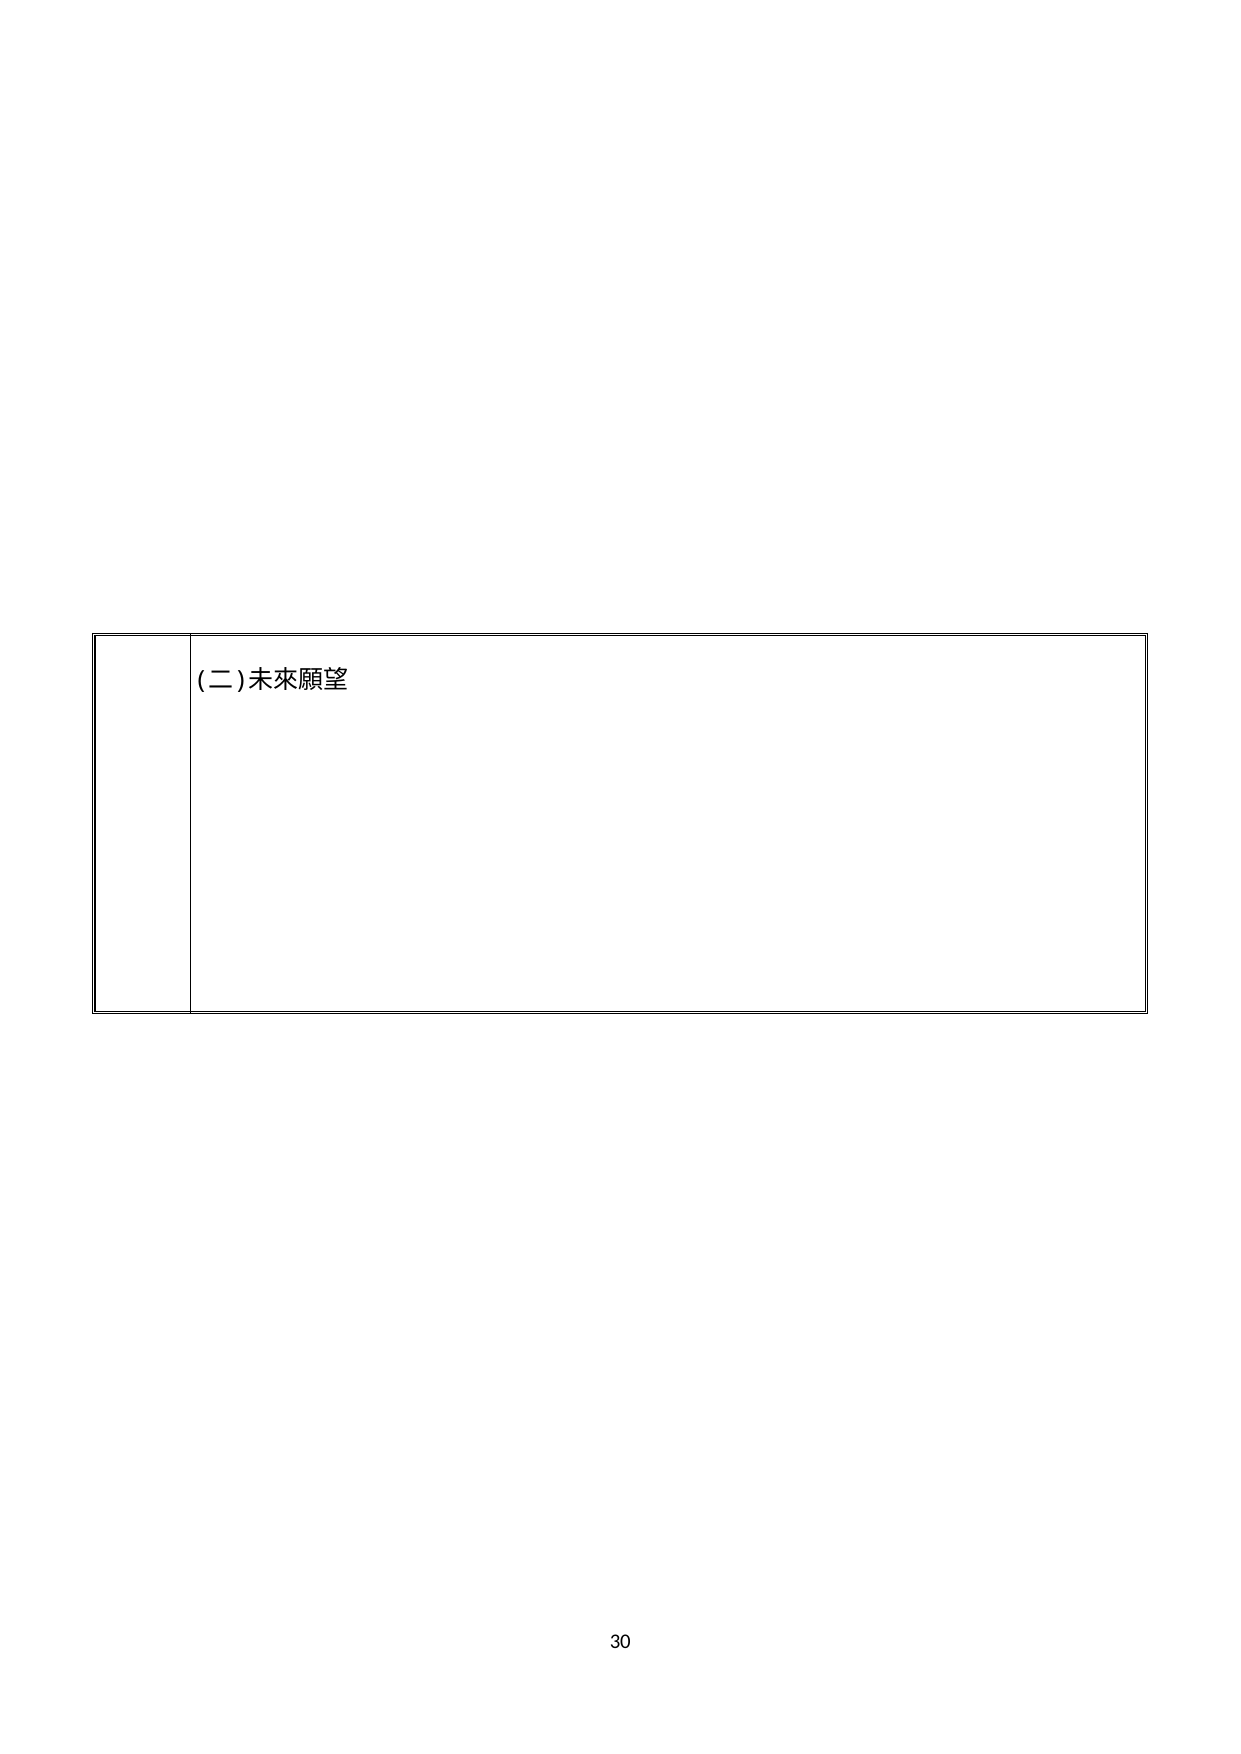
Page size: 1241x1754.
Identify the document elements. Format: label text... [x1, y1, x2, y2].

table_cell [96, 636, 190, 1011]
table_cell (二)未來願望 [191, 636, 1145, 1011]
